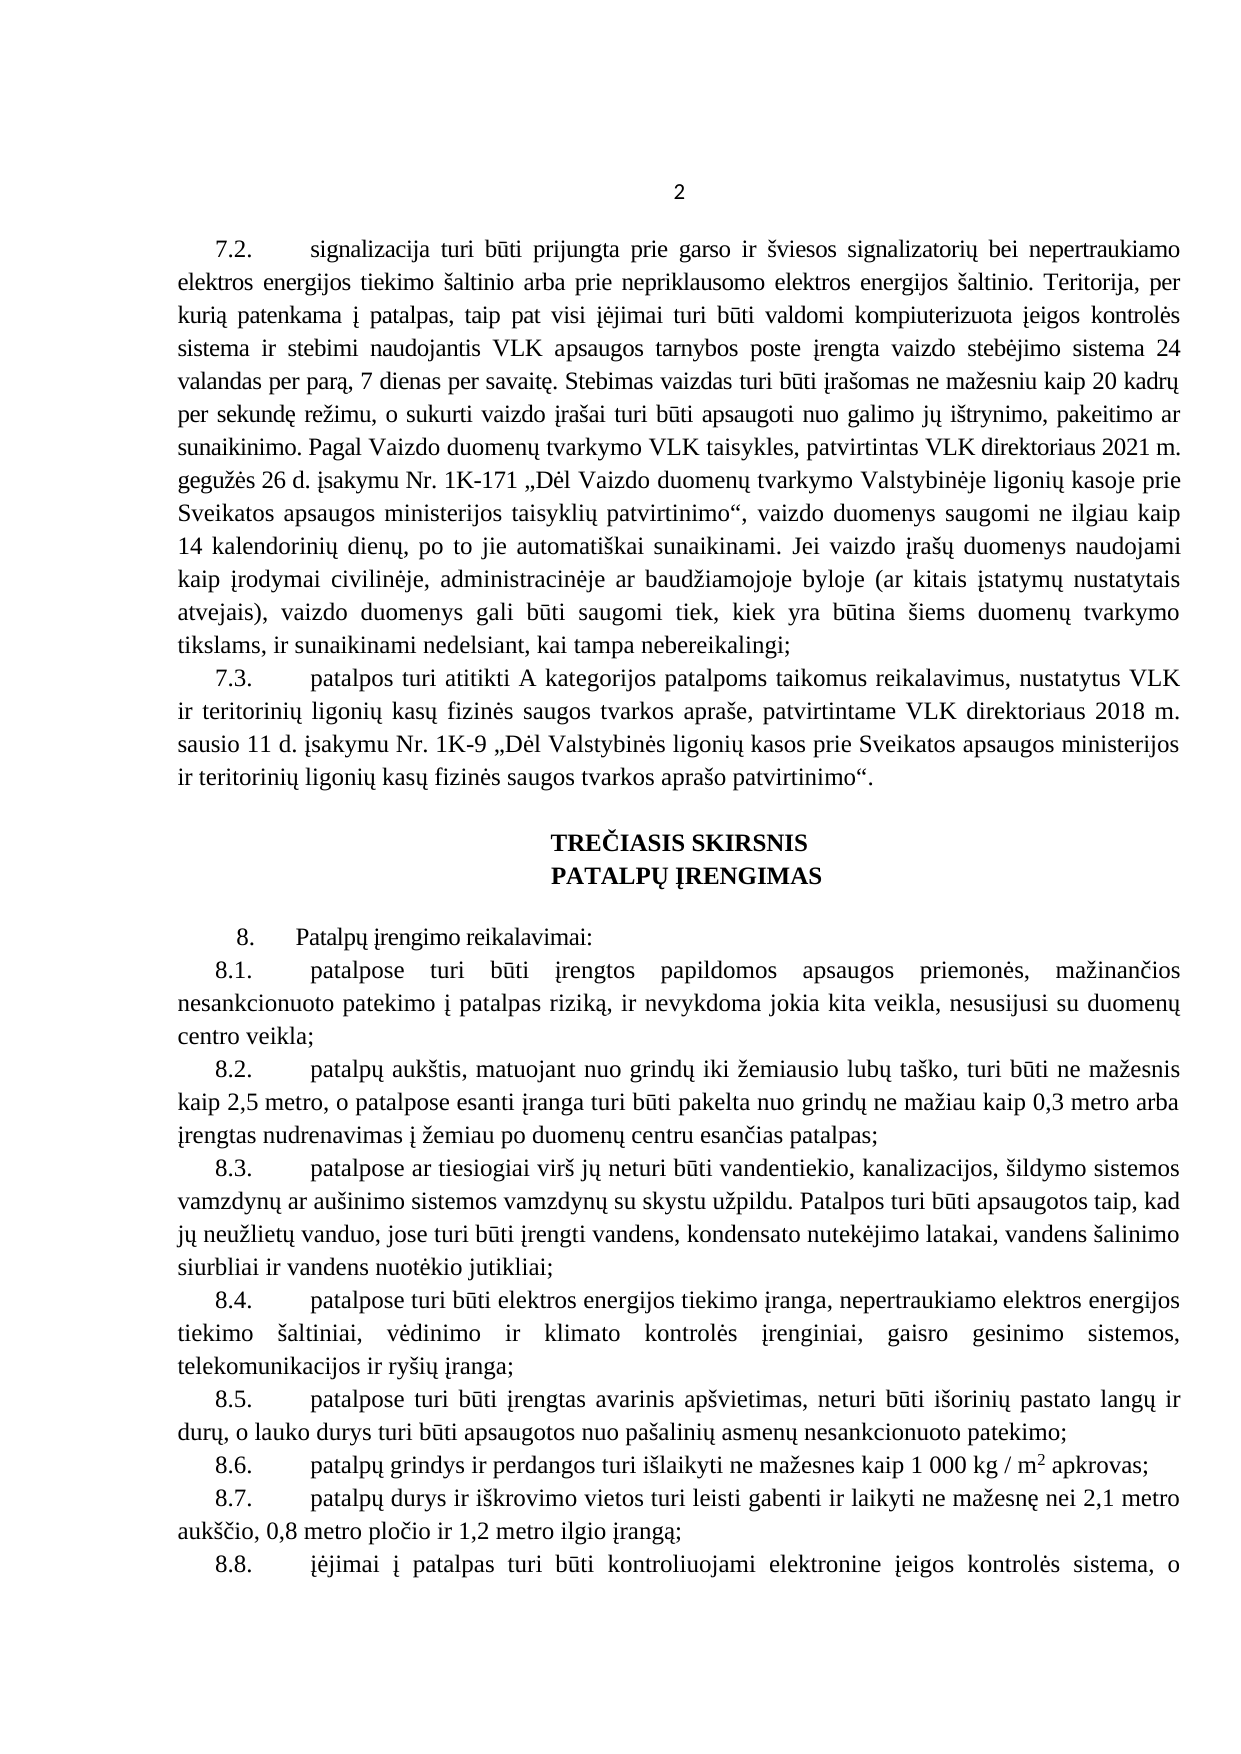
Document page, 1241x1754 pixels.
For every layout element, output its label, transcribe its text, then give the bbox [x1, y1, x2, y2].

text PATALPŲ ĮRENGIMAS [177, 861, 1181, 890]
text 8.8. įėjimai į patalpas turi būti kontroliuojami elektronine įeigos kontrolės sistema, o [177, 1549, 1181, 1578]
text 8.3. patalpose ar tiesiogiai virš jų neturi būti vandentiekio, kanalizacijos, šildymo sistemos vamzdynų ar aušinimo sistemos vamzdynų su skystu užpildu. Patalpos turi būti apsaugotos taip, kad jų neužlietų vanduo, jose turi būti įrengti vandens, kondensato nutekėjimo latakai, vandens šalinimo siurbliai ir vandens nuotėkio jutikliai; [177, 1153, 1181, 1281]
text TREČIASIS SKIRSNIS [177, 828, 1181, 857]
text 8.4. patalpose turi būti elektros energijos tiekimo įranga, nepertraukiamo elektros energijos tiekimo šaltiniai, vėdinimo ir klimato kontrolės įrenginiai, gaisro gesinimo sistemos, telekomunikacijos ir ryšių įranga; [177, 1285, 1181, 1380]
text 7.2. signalizacija turi būti prijungta prie garso ir šviesos signalizatorių bei nepertraukiamo elektros energijos tiekimo šaltinio arba prie nepriklausomo elektros energijos šaltinio. Teritorija, per kurią patenkama į patalpas, taip pat visi įėjimai turi būti valdomi kompiuterizuota įeigos kontrolės sistema ir stebimi naudojantis VLK apsaugos tarnybos poste įrengta vaizdo stebėjimo sistema 24 valandas per parą, 7 dienas per savaitę. Stebimas vaizdas turi būti įrašomas ne mažesniu kaip 20 kadrų per sekundę režimu, o sukurti vaizdo įrašai turi būti apsaugoti nuo galimo jų ištrynimo, pakeitimo ar sunaikinimo. Pagal Vaizdo duomenų tvarkymo VLK taisykles, patvirtintas VLK direktoriaus 2021 m. gegužės 26 d. įsakymu Nr. 1K-171 „Dėl Vaizdo duomenų tvarkymo Valstybinėje ligonių kasoje prie Sveikatos apsaugos ministerijos taisyklių patvirtinimo“, vaizdo duomenys saugomi ne ilgiau kaip 14 kalendorinių dienų, po to jie automatiškai sunaikinami. Jei vaizdo įrašų duomenys naudojami kaip įrodymai civilinėje, administracinėje ar baudžiamojoje byloje (ar kitais įstatymų nustatytais atvejais), vaizdo duomenys gali būti saugomi tiek, kiek yra būtina šiems duomenų tvarkymo tikslams, ir sunaikinami nedelsiant, kai tampa nebereikalingi; [177, 234, 1181, 659]
text 8.2. patalpų aukštis, matuojant nuo grindų iki žemiausio lubų taško, turi būti ne mažesnis kaip 2,5 metro, o patalpose esanti įranga turi būti pakelta nuo grindų ne mažiau kaip 0,3 metro arba įrengtas nudrenavimas į žemiau po duomenų centru esančias patalpas; [177, 1054, 1181, 1149]
text 7.3. patalpos turi atitikti A kategorijos patalpoms taikomus reikalavimus, nustatytus VLK ir teritorinių ligonių kasų fizinės saugos tvarkos apraše, patvirtintame VLK direktoriaus 2018 m. sausio 11 d. įsakymu Nr. 1K-9 „Dėl Valstybinės ligonių kasos prie Sveikatos apsaugos ministerijos ir teritorinių ligonių kasų fizinės saugos tvarkos aprašo patvirtinimo“. [177, 663, 1181, 791]
text 8.5. patalpose turi būti įrengtas avarinis apšvietimas, neturi būti išorinių pastato langų ir durų, o lauko durys turi būti apsaugotos nuo pašalinių asmenų nesankcionuoto patekimo; [177, 1384, 1181, 1446]
text 8. Patalpų įrengimo reikalavimai: [192, 922, 1181, 951]
text 8.1. patalpose turi būti įrengtos papildomos apsaugos priemonės, mažinančios nesankcionuoto patekimo į patalpas riziką, ir nevykdoma jokia kita veikla, nesusijusi su duomenų centro veikla; [177, 955, 1181, 1050]
text 8.7. patalpų durys ir iškrovimo vietos turi leisti gabenti ir laikyti ne mažesnę nei 2,1 metro aukščio, 0,8 metro pločio ir 1,2 metro ilgio įrangą; [177, 1483, 1181, 1545]
text 8.6. patalpų grindys ir perdangos turi išlaikyti ne mažesnes kaip 1 000 kg / m2 apkrovas; [177, 1450, 1181, 1479]
